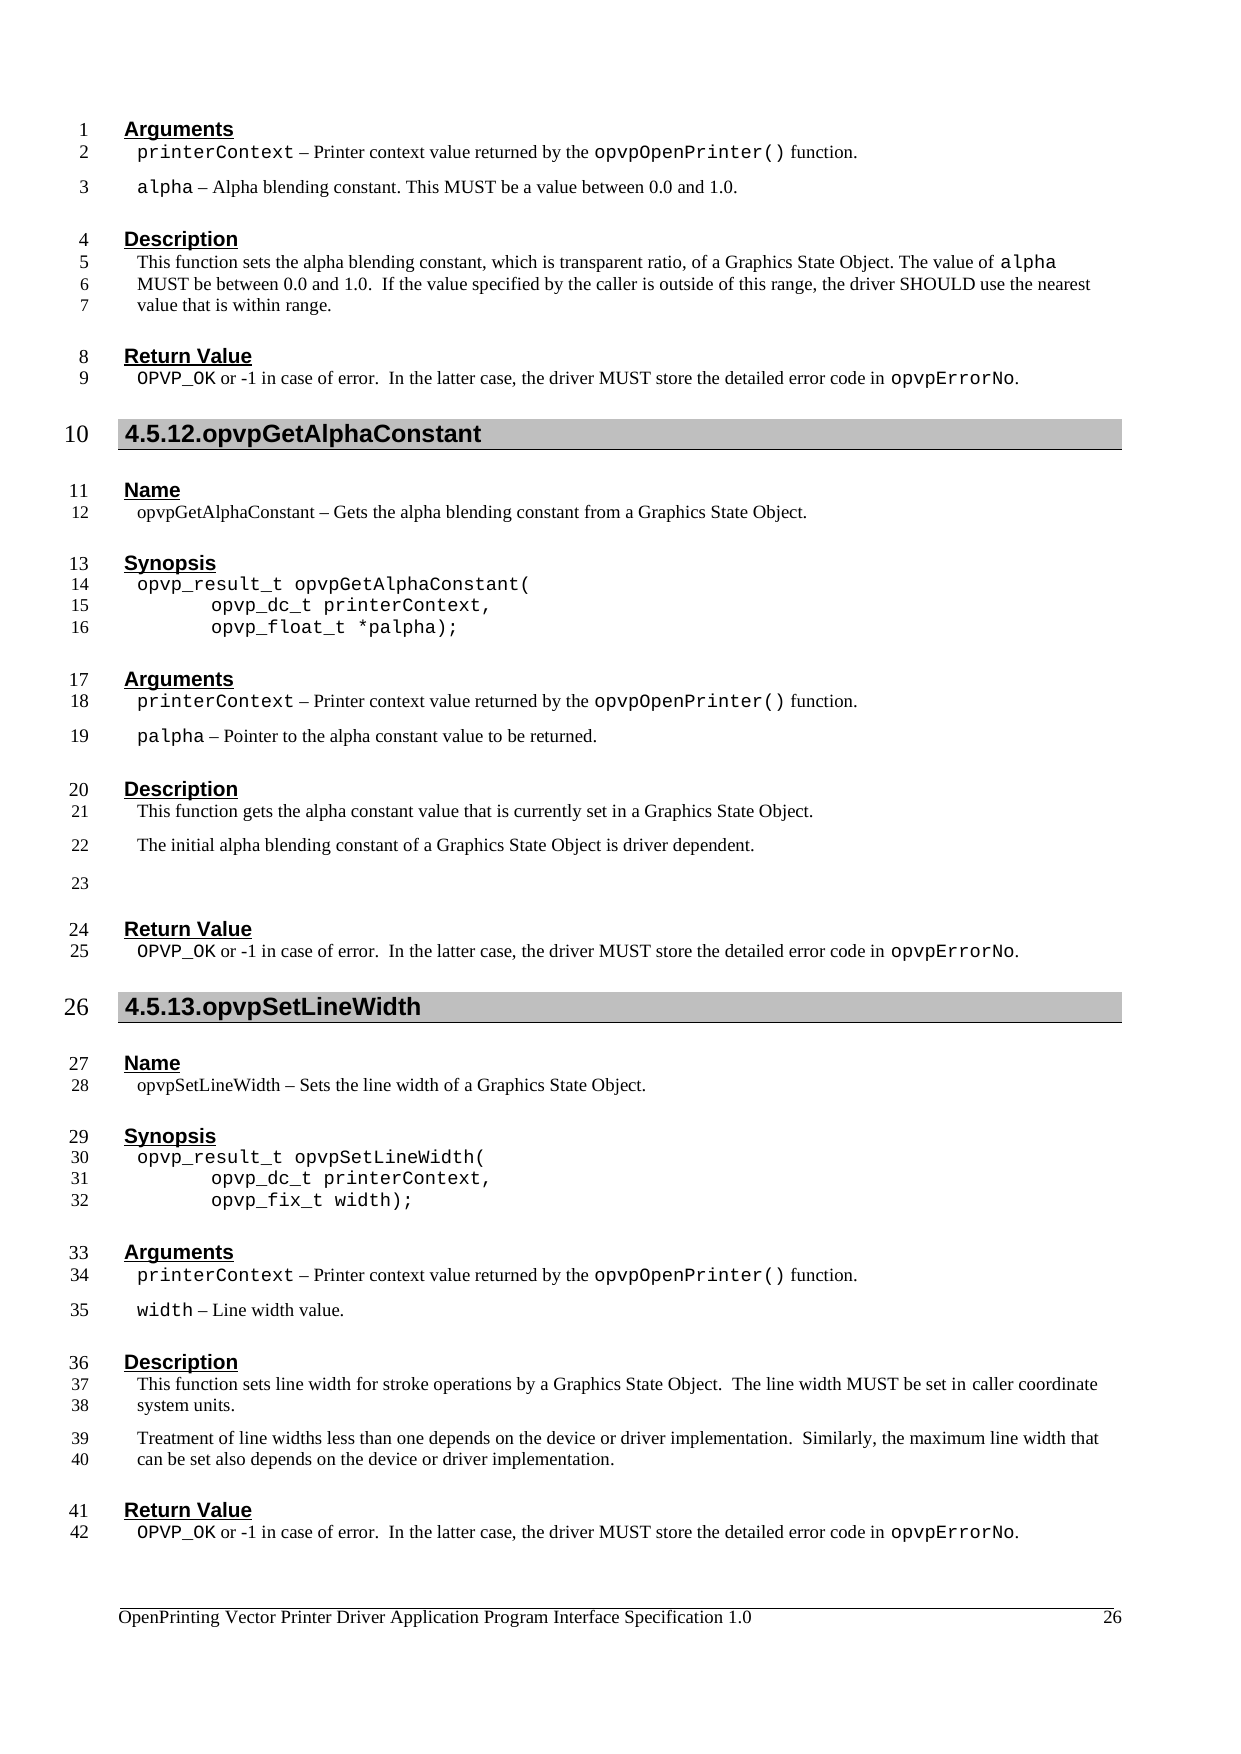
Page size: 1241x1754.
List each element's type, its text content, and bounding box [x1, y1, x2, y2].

subtitle Description [118, 228, 1122, 251]
subtitle Description [118, 1351, 1122, 1374]
text printerContext – Printer context value returned by the opvpOpenPrinter() function. [137, 141, 1103, 164]
text Treatment of line widths less than one depends on the device or driver implementation. Similarly, the maximum line width that can be set also depends on the device or driver implementation. [137, 1428, 1103, 1469]
subtitle Synopsis [118, 1125, 1122, 1148]
text alpha – Alpha blending constant. This MUST be a value between 0.0 and 1.0. [137, 176, 1103, 199]
text opvpSetLineWidth – Sets the line width of a Graphics State Object. [137, 1075, 1103, 1096]
text width – Line width value. [137, 1299, 1103, 1322]
subtitle Return Value [118, 344, 1122, 368]
text printerContext – Printer context value returned by the opvpOpenPrinter() function. [137, 691, 1103, 714]
subtitle Arguments [118, 668, 1122, 691]
subtitle opvpSetLineWidth [118, 992, 1122, 1022]
subtitle Return Value [118, 917, 1122, 941]
subtitle Arguments [118, 1241, 1122, 1264]
subtitle Synopsis [118, 552, 1122, 575]
subtitle opvpGetAlphaConstant [118, 419, 1122, 449]
text palpha – Pointer to the alpha constant value to be returned. [137, 726, 1103, 749]
text This function sets the alpha blending constant, which is transparent ratio, of a Graphics State Object. The value of alpha MUST be between 0.0 and 1.0. If the value specified by the caller is outside of this range, the driver SHOULD use the nearest value that is within range. [137, 251, 1103, 315]
text The initial alpha blending constant of a Graphics State Object is driver dependent. [137, 834, 1103, 855]
text OPVP_OK or -1 in case of error. In the latter case, the driver MUST store the detailed error code in opvpErrorNo. [137, 368, 1103, 390]
subtitle Name [118, 1052, 1122, 1075]
text opvpGetAlphaConstant – Gets the alpha blending constant from a Graphics State Object. [137, 502, 1103, 523]
text opvp_result_t opvpSetLineWidth( opvp_dc_t printerContext, opvp_fix_t width); [137, 1148, 1103, 1212]
text This function gets the alpha constant value that is currently set in a Graphics State Object. [137, 801, 1103, 822]
text OPVP_OK or -1 in case of error. In the latter case, the driver MUST store the detailed error code in opvpErrorNo. [137, 1522, 1103, 1544]
text opvp_result_t opvpGetAlphaConstant( opvp_dc_t printerContext, opvp_float_t *palpha); [137, 575, 1103, 639]
text This function sets line width for stroke operations by a Graphics State Object. The line width MUST be set in caller coordinate system units. [137, 1374, 1103, 1416]
subtitle Description [118, 778, 1122, 801]
subtitle Name [118, 479, 1122, 502]
text printerContext – Printer context value returned by the opvpOpenPrinter() function. [137, 1264, 1103, 1287]
subtitle Arguments [118, 118, 1122, 141]
text OPVP_OK or -1 in case of error. In the latter case, the driver MUST store the detailed error code in opvpErrorNo. [137, 941, 1103, 963]
subtitle Return Value [118, 1499, 1122, 1522]
